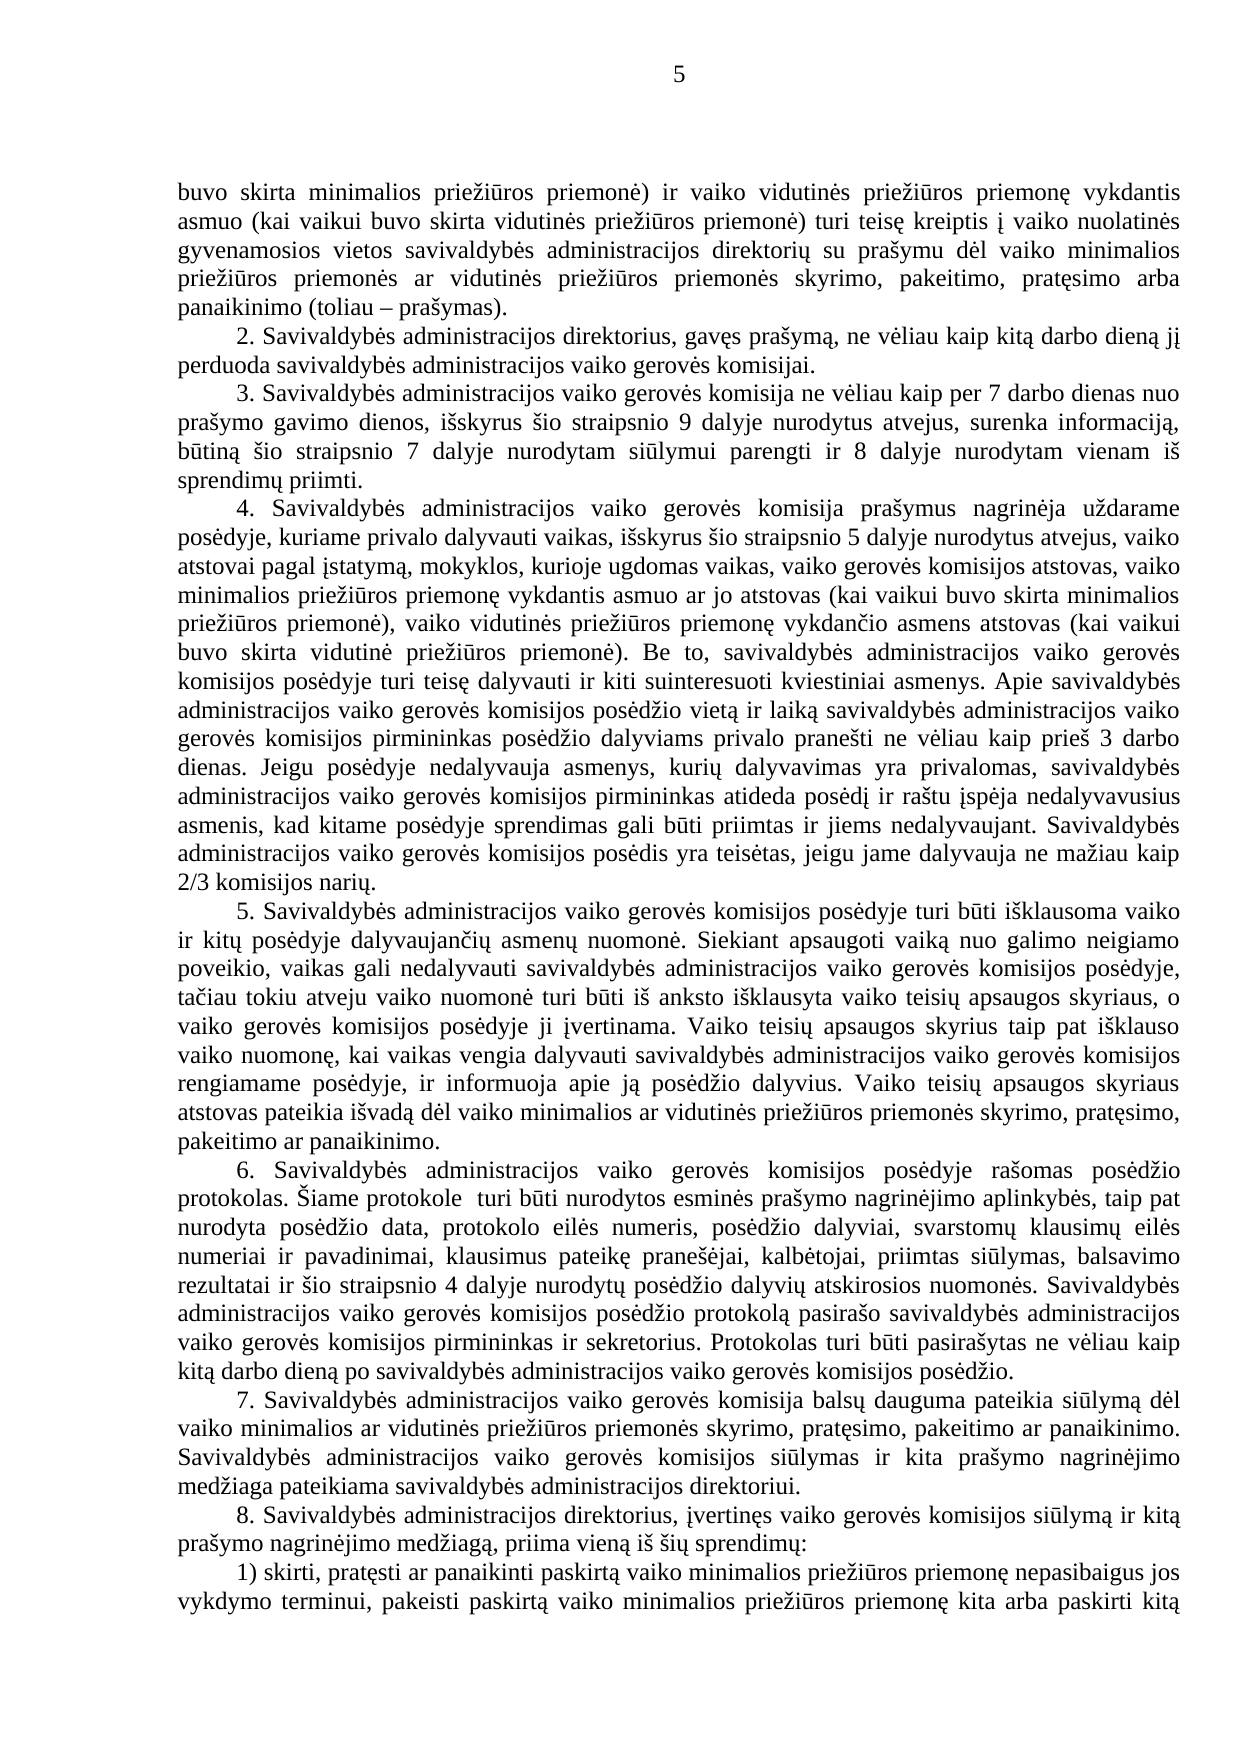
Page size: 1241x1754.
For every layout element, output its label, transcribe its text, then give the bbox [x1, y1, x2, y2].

text 7. Savivaldybės administracijos vaiko gerovės komisija balsų dauguma pateikia siūlymą dėl vaiko minimalios ar vidutinės priežiūros priemonės skyrimo, pratęsimo, pakeitimo ar panaikinimo. Savivaldybės administracijos vaiko gerovės komisijos siūlymas ir kita prašymo nagrinėjimo medžiaga pateikiama savivaldybės administracijos direktoriui. [177, 1385, 1181, 1500]
text 1) skirti, pratęsti ar panaikinti paskirtą vaiko minimalios priežiūros priemonę nepasibaigus jos vykdymo terminui, pakeisti paskirtą vaiko minimalios priežiūros priemonę kita arba paskirti kitą [177, 1557, 1181, 1615]
text 2. Savivaldybės administracijos direktorius, gavęs prašymą, ne vėliau kaip kitą darbo dieną jį perduoda savivaldybės administracijos vaiko gerovės komisijai. [177, 321, 1181, 378]
text 5. Savivaldybės administracijos vaiko gerovės komisijos posėdyje turi būti išklausoma vaiko ir kitų posėdyje dalyvaujančių asmenų nuomonė. Siekiant apsaugoti vaiką nuo galimo neigiamo poveikio, vaikas gali nedalyvauti savivaldybės administracijos vaiko gerovės komisijos posėdyje, tačiau tokiu atveju vaiko nuomonė turi būti iš anksto išklausyta vaiko teisių apsaugos skyriaus, o vaiko gerovės komisijos posėdyje ji įvertinama. Vaiko teisių apsaugos skyrius taip pat išklauso vaiko nuomonę, kai vaikas vengia dalyvauti savivaldybės administracijos vaiko gerovės komisijos rengiamame posėdyje, ir informuoja apie ją posėdžio dalyvius. Vaiko teisių apsaugos skyriaus atstovas pateikia išvadą dėl vaiko minimalios ar vidutinės priežiūros priemonės skyrimo, pratęsimo, pakeitimo ar panaikinimo. [177, 896, 1181, 1155]
text 6. Savivaldybės administracijos vaiko gerovės komisijos posėdyje rašomas posėdžio protokolas. Šiame protokole turi būti nurodytos esminės prašymo nagrinėjimo aplinkybės, taip pat nurodyta posėdžio data, protokolo eilės numeris, posėdžio dalyviai, svarstomų klausimų eilės numeriai ir pavadinimai, klausimus pateikę pranešėjai, kalbėtojai, priimtas siūlymas, balsavimo rezultatai ir šio straipsnio 4 dalyje nurodytų posėdžio dalyvių atskirosios nuomonės. Savivaldybės administracijos vaiko gerovės komisijos posėdžio protokolą pasirašo savivaldybės administracijos vaiko gerovės komisijos pirmininkas ir sekretorius. Protokolas turi būti pasirašytas ne vėliau kaip kitą darbo dieną po savivaldybės administracijos vaiko gerovės komisijos posėdžio. [177, 1155, 1181, 1385]
text 8. Savivaldybės administracijos direktorius, įvertinęs vaiko gerovės komisijos siūlymą ir kitą prašymo nagrinėjimo medžiagą, priima vieną iš šių sprendimų: [177, 1500, 1181, 1557]
text 4. Savivaldybės administracijos vaiko gerovės komisija prašymus nagrinėja uždarame posėdyje, kuriame privalo dalyvauti vaikas, išskyrus šio straipsnio 5 dalyje nurodytus atvejus, vaiko atstovai pagal įstatymą, mokyklos, kurioje ugdomas vaikas, vaiko gerovės komisijos atstovas, vaiko minimalios priežiūros priemonę vykdantis asmuo ar jo atstovas (kai vaikui buvo skirta minimalios priežiūros priemonė), vaiko vidutinės priežiūros priemonę vykdančio asmens atstovas (kai vaikui buvo skirta vidutinė priežiūros priemonė). Be to, savivaldybės administracijos vaiko gerovės komisijos posėdyje turi teisę dalyvauti ir kiti suinteresuoti kviestiniai asmenys. Apie savivaldybės administracijos vaiko gerovės komisijos posėdžio vietą ir laiką savivaldybės administracijos vaiko gerovės komisijos pirmininkas posėdžio dalyviams privalo pranešti ne vėliau kaip prieš 3 darbo dienas. Jeigu posėdyje nedalyvauja asmenys, kurių dalyvavimas yra privalomas, savivaldybės administracijos vaiko gerovės komisijos pirmininkas atideda posėdį ir raštu įspėja nedalyvavusius asmenis, kad kitame posėdyje sprendimas gali būti priimtas ir jiems nedalyvaujant. Savivaldybės administracijos vaiko gerovės komisijos posėdis yra teisėtas, jeigu jame dalyvauja ne mažiau kaip 2/3 komisijos narių. [177, 493, 1181, 896]
text 3. Savivaldybės administracijos vaiko gerovės komisija ne vėliau kaip per 7 darbo dienas nuo prašymo gavimo dienos, išskyrus šio straipsnio 9 dalyje nurodytus atvejus, surenka informaciją, būtiną šio straipsnio 7 dalyje nurodytam siūlymui parengti ir 8 dalyje nurodytam vienam iš sprendimų priimti. [177, 378, 1181, 493]
text buvo skirta minimalios priežiūros priemonė) ir vaiko vidutinės priežiūros priemonę vykdantis asmuo (kai vaikui buvo skirta vidutinės priežiūros priemonė) turi teisę kreiptis į vaiko nuolatinės gyvenamosios vietos savivaldybės administracijos direktorių su prašymu dėl vaiko minimalios priežiūros priemonės ar vidutinės priežiūros priemonės skyrimo, pakeitimo, pratęsimo arba panaikinimo (toliau – prašymas). [177, 177, 1181, 321]
